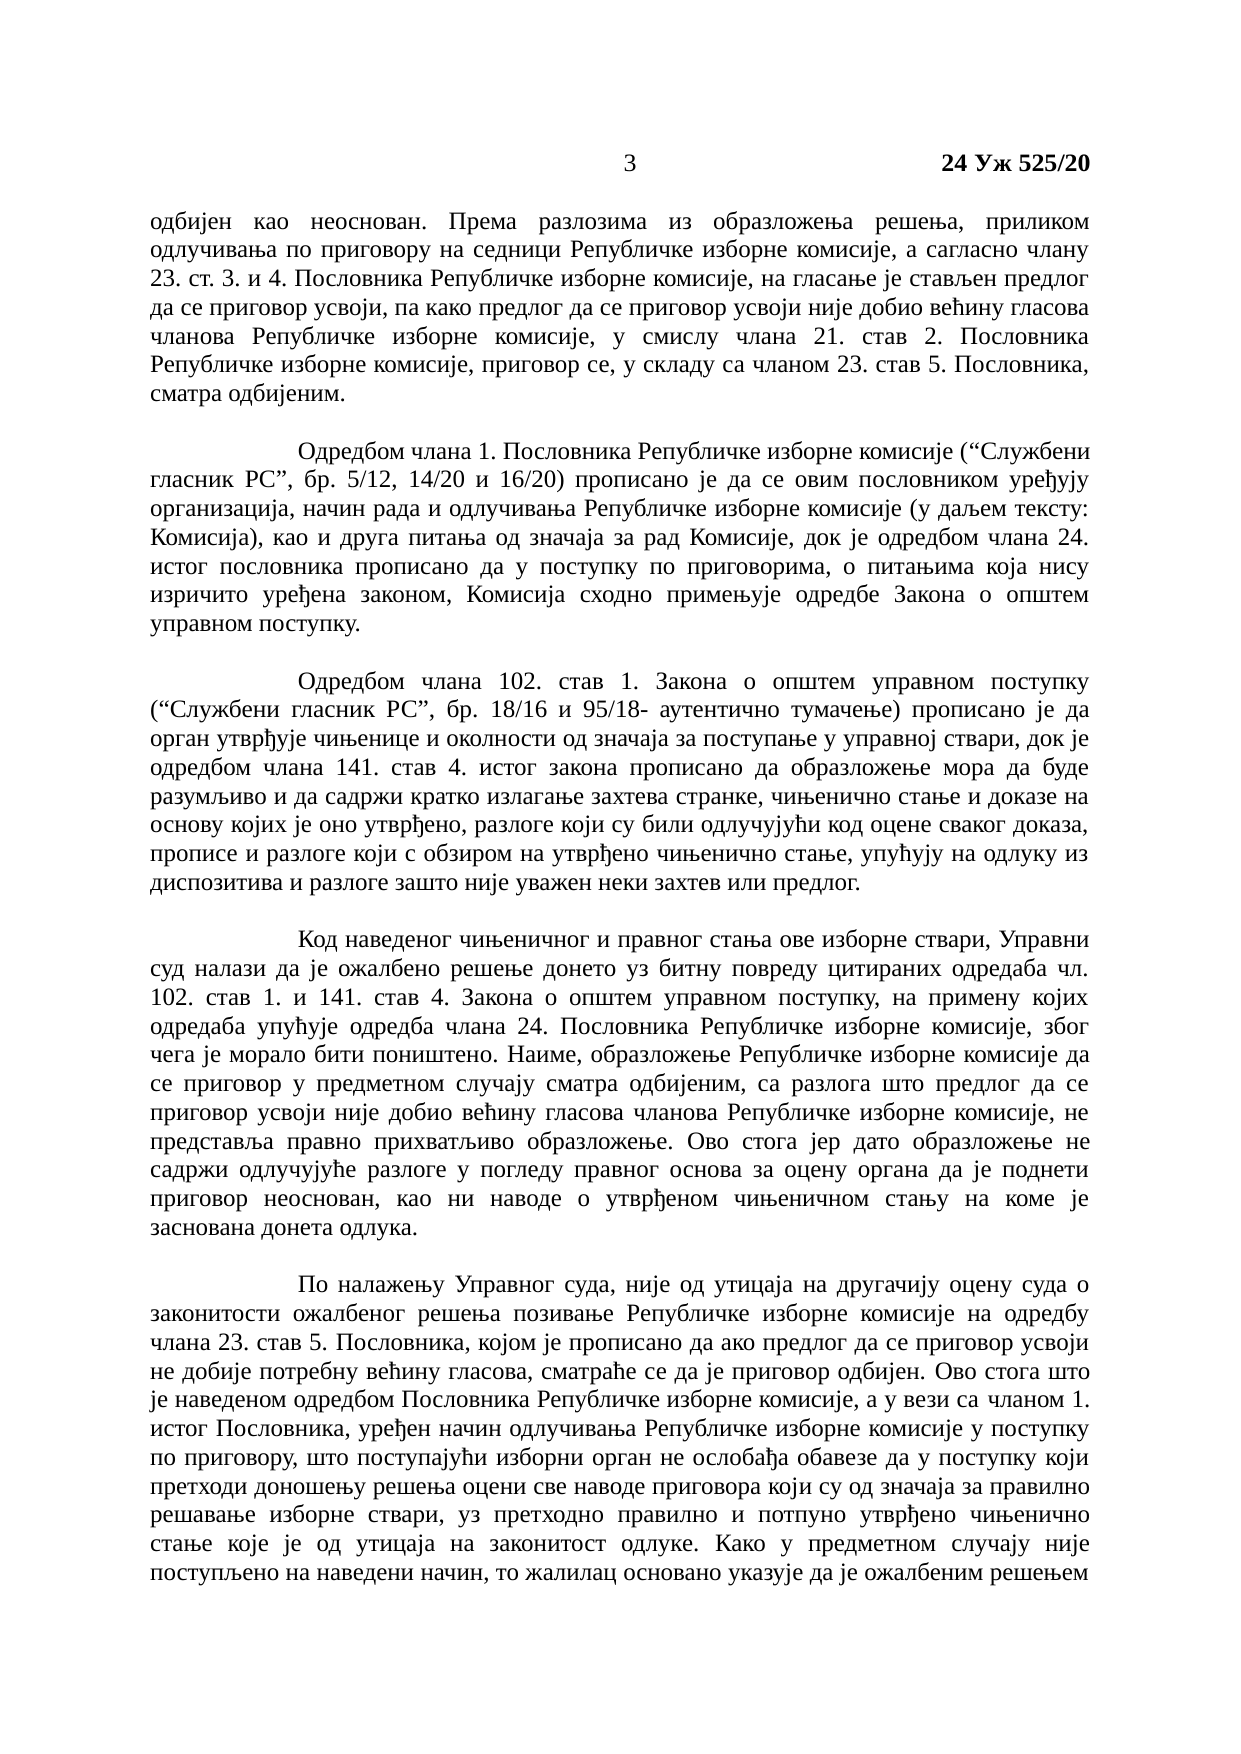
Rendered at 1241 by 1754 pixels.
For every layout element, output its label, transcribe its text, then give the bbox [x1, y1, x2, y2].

text Код наведеног чињеничног и правног стања ове изборне ствари, Управни суд налази да је ожалбено решење донето уз битну повреду цитираних одредаба чл. 102. став 1. и 141. став 4. Закона о општем управном поступку, на примену којих одредаба упућује одредба члана 24. Пословника Републичке изборне комисије, због чега је морало бити поништено. Наиме, образложење Републичке изборне комисије да се приговор у предметном случају сматра одбијеним, са разлога што предлог да се приговор усвоји није добио већину гласова чланова Републичке изборне комисије, не представља правно прихватљиво образложење. Ово стога јер дато образложење не садржи одлучујуће разлоге у погледу правног основа за оцену органа да је поднети приговор неоснован, као ни наводе о утврђеном чињеничном стању на коме је заснована донета одлука. [150, 924, 1090, 1241]
text По налажењу Управног суда, није од утицаја на другачију оцену суда о законитости ожалбеног решења позивање Републичке изборне комисије на одредбу члана 23. став 5. Пословника, којом је прописано да ако предлог да се приговор усвоји не добије потребну већину гласова, сматраће се да је приговор одбијен. Ово стога што је наведеном одредбом Пословника Републичке изборне комисије, а у вези са чланом 1. истог Пословника, уређен начин одлучивања Републичке изборне комисије у поступку по приговору, што поступајући изборни орган не ослобађа обавезе да у поступку који претходи доношењу решења оцени све наводе приговора који су од значаја за правилно решавање изборне ствари, уз претходно правилно и потпуно утврђено чињенично стање које је од утицаја на законитост одлуке. Како у предметном случају није поступљено на наведени начин, то жалилац основано указује да је ожалбеним решењем [150, 1269, 1090, 1586]
text Одредбом члана 1. Пословника Републичке изборне комисије (“Службени гласник РС”, бр. 5/12, 14/20 и 16/20) прописано је да се овим пословником уређују организација, начин рада и одлучивања Републичке изборне комисије (у даљем тексту: Комисија), као и друга питања од значаја за рад Комисије, док је одредбом члана 24. истог пословника прописано да у поступку по приговорима, о питањима која нису изричито уређена законом, Комисија сходно примењује одредбе Закона о општем управном поступку. [150, 436, 1090, 637]
text одбијен као неоснован. Према разлозима из образложења решења, приликом одлучивања по приговору на седници Републичке изборне комисије, а сагласно члану 23. ст. 3. и 4. Пословника Републичке изборне комисије, на гласање је стављен предлог да се приговор усвоји, па како предлог да се приговор усвоји није добио већину гласова чланова Републичке изборне комисије, у смислу члана 21. став 2. Пословника Републичке изборне комисије, приговор се, у складу са чланом 23. став 5. Пословника, сматра одбијеним. [150, 206, 1090, 407]
text Одредбом члана 102. став 1. Закона о општем управном поступку (“Службени гласник РС”, бр. 18/16 и 95/18- аутентично тумачење) прописано је да орган утврђује чињенице и околности од значаја за поступање у управној ствари, док је одредбом члана 141. став 4. истог закона прописано да образложење мора да буде разумљиво и да садржи кратко излагање захтева странке, чињенично стање и доказе на основу којих је оно утврђено, разлоге који су били одлучујући код оцене сваког доказа, прописе и разлоге који с обзиром на утврђено чињенично стање, упућују на одлуку из диспозитива и разлоге зашто није уважен неки захтев или предлог. [150, 666, 1090, 896]
